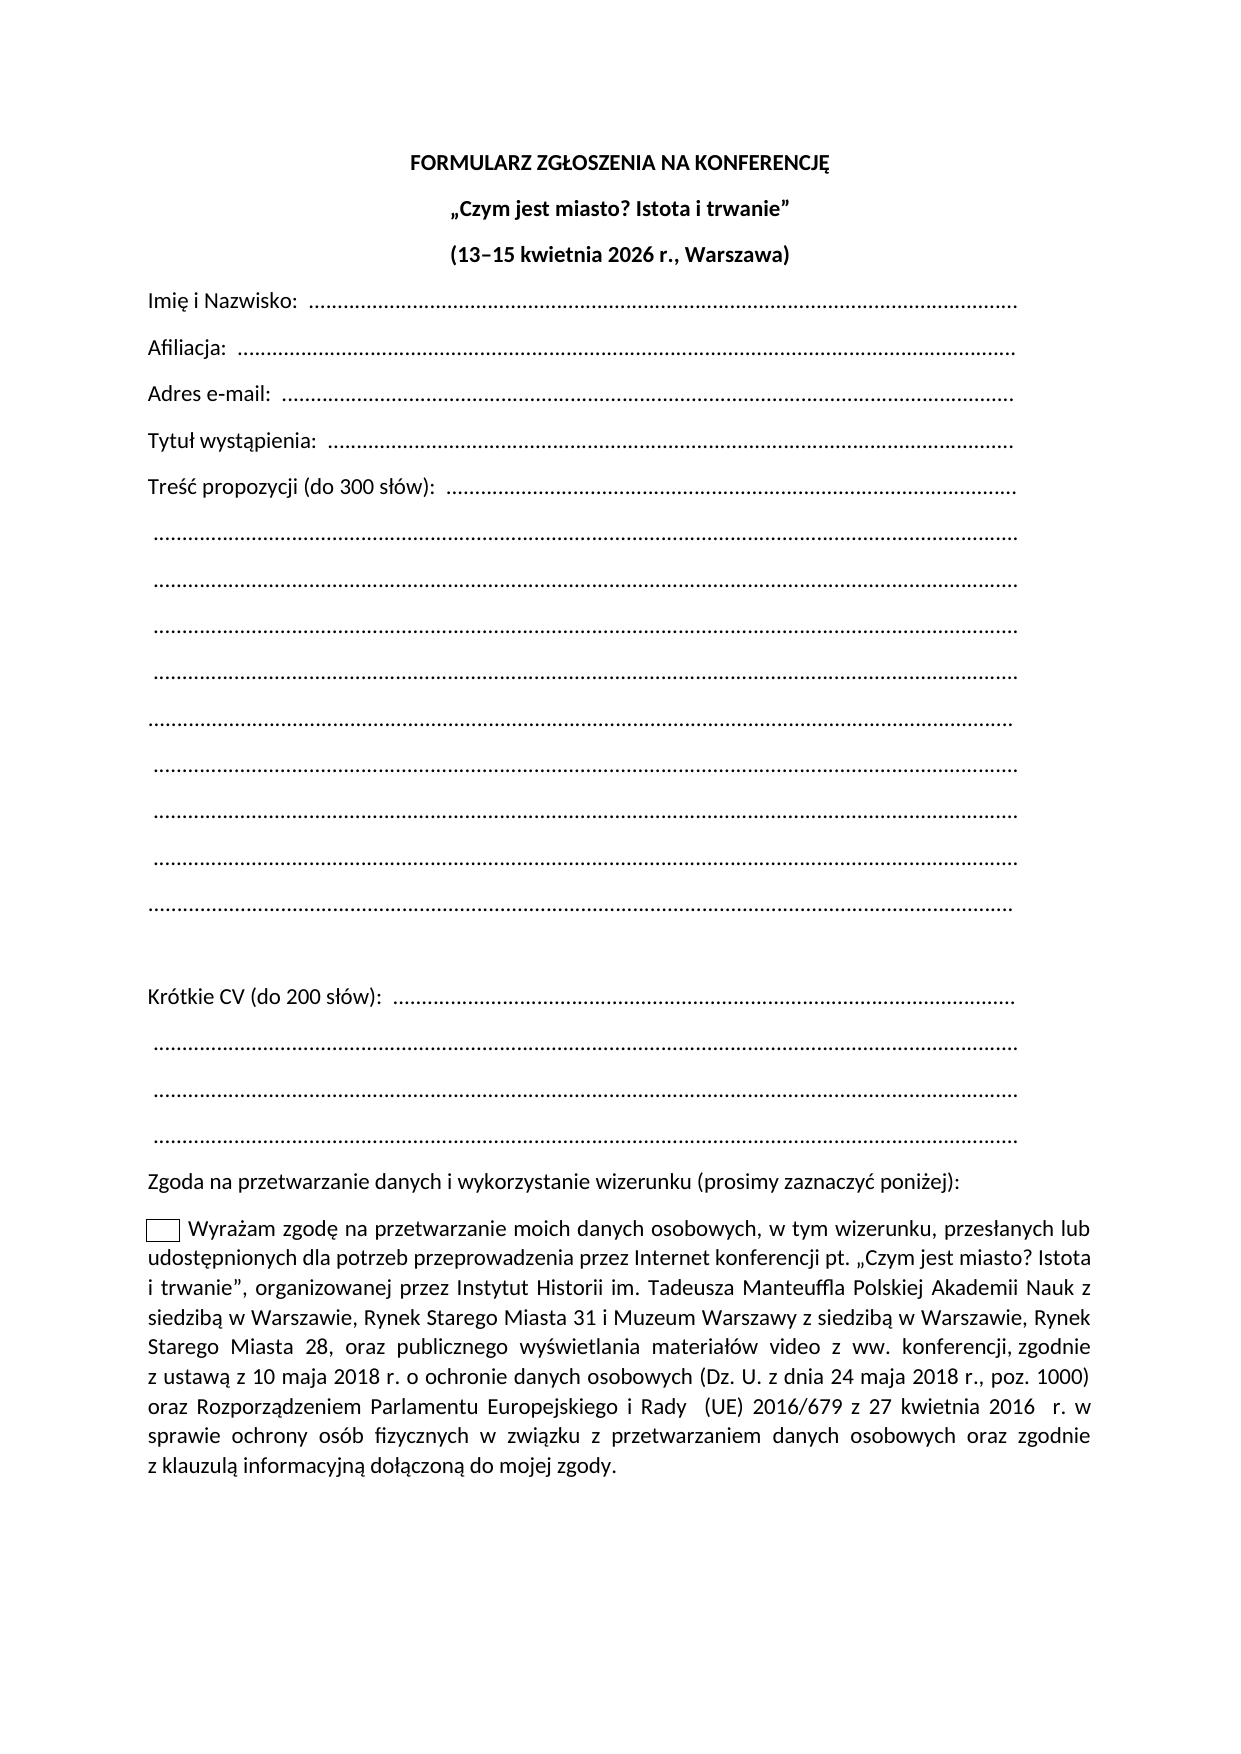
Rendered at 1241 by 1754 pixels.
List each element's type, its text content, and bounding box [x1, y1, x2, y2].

text ...................................................................................................................................................... [148, 1075, 1093, 1103]
text Treść propozycji (do 300 słów): ................................................................................................... [148, 472, 1093, 500]
text „Czym jest miasto? Istota i trwanie” [148, 194, 1093, 222]
text ...................................................................................................................................................... [148, 611, 1093, 639]
text Krótkie CV (do 200 słów): ............................................................................................................ [148, 982, 1093, 1010]
text ...................................................................................................................................................... [148, 843, 1093, 871]
text ...................................................................................................................................................... [148, 565, 1093, 593]
text Wyrażam zgodę na przetwarzanie moich danych osobowych, w tym wizerunku, przesłanych lub udostępnionych dla potrzeb przeprowadzenia przez Internet konferencji pt. „Czym jest miasto? Istota i trwanie”, organizowanej przez Instytut Historii im. Tadeusza Manteuffla Polskiej Akademii Nauk z siedzibą w Warszawie, Rynek Starego Miasta 31 i Muzeum Warszawy z siedzibą w Warszawie, Rynek Starego Miasta 28, oraz publicznego wyświetlania materiałów video z ww. konferencji, zgodnie z ustawą z 10 maja 2018 r. o ochronie danych osobowych (Dz. U. z dnia 24 maja 2018 r., poz. 1000) oraz Rozporządzeniem Parlamentu Europejskiego i Rady (UE) 2016/679 z 27 kwietnia 2016 r. w sprawie ochrony osób fizycznych w związku z przetwarzaniem danych osobowych oraz zgodnie z klauzulą informacyjną dołączoną do mojej zgody. [148, 1214, 1093, 1479]
text Adres e‐mail: ............................................................................................................................... [148, 379, 1093, 407]
text Zgoda na przetwarzanie danych i wykorzystanie wizerunku (prosimy zaznaczyć poniżej): [148, 1167, 1093, 1195]
text FORMULARZ ZGŁOSZENIA NA KONFERENCJĘ [148, 148, 1093, 176]
text ...................................................................................................................................................... [148, 704, 1093, 732]
text Tytuł wystąpienia: ....................................................................................................................... [148, 426, 1093, 454]
text ...................................................................................................................................................... [148, 889, 1093, 917]
text ...................................................................................................................................................... [148, 750, 1093, 778]
text ...................................................................................................................................................... [148, 1121, 1093, 1149]
text (13‒15 kwietnia 2026 r., Warszawa) [148, 240, 1093, 268]
text Afiliacja: ....................................................................................................................................... [148, 333, 1093, 361]
text ...................................................................................................................................................... [148, 518, 1093, 546]
text ...................................................................................................................................................... [148, 1028, 1093, 1056]
text Imię i Nazwisko: ........................................................................................................................... [148, 287, 1093, 315]
text ...................................................................................................................................................... [148, 657, 1093, 686]
text ...................................................................................................................................................... [148, 797, 1093, 824]
